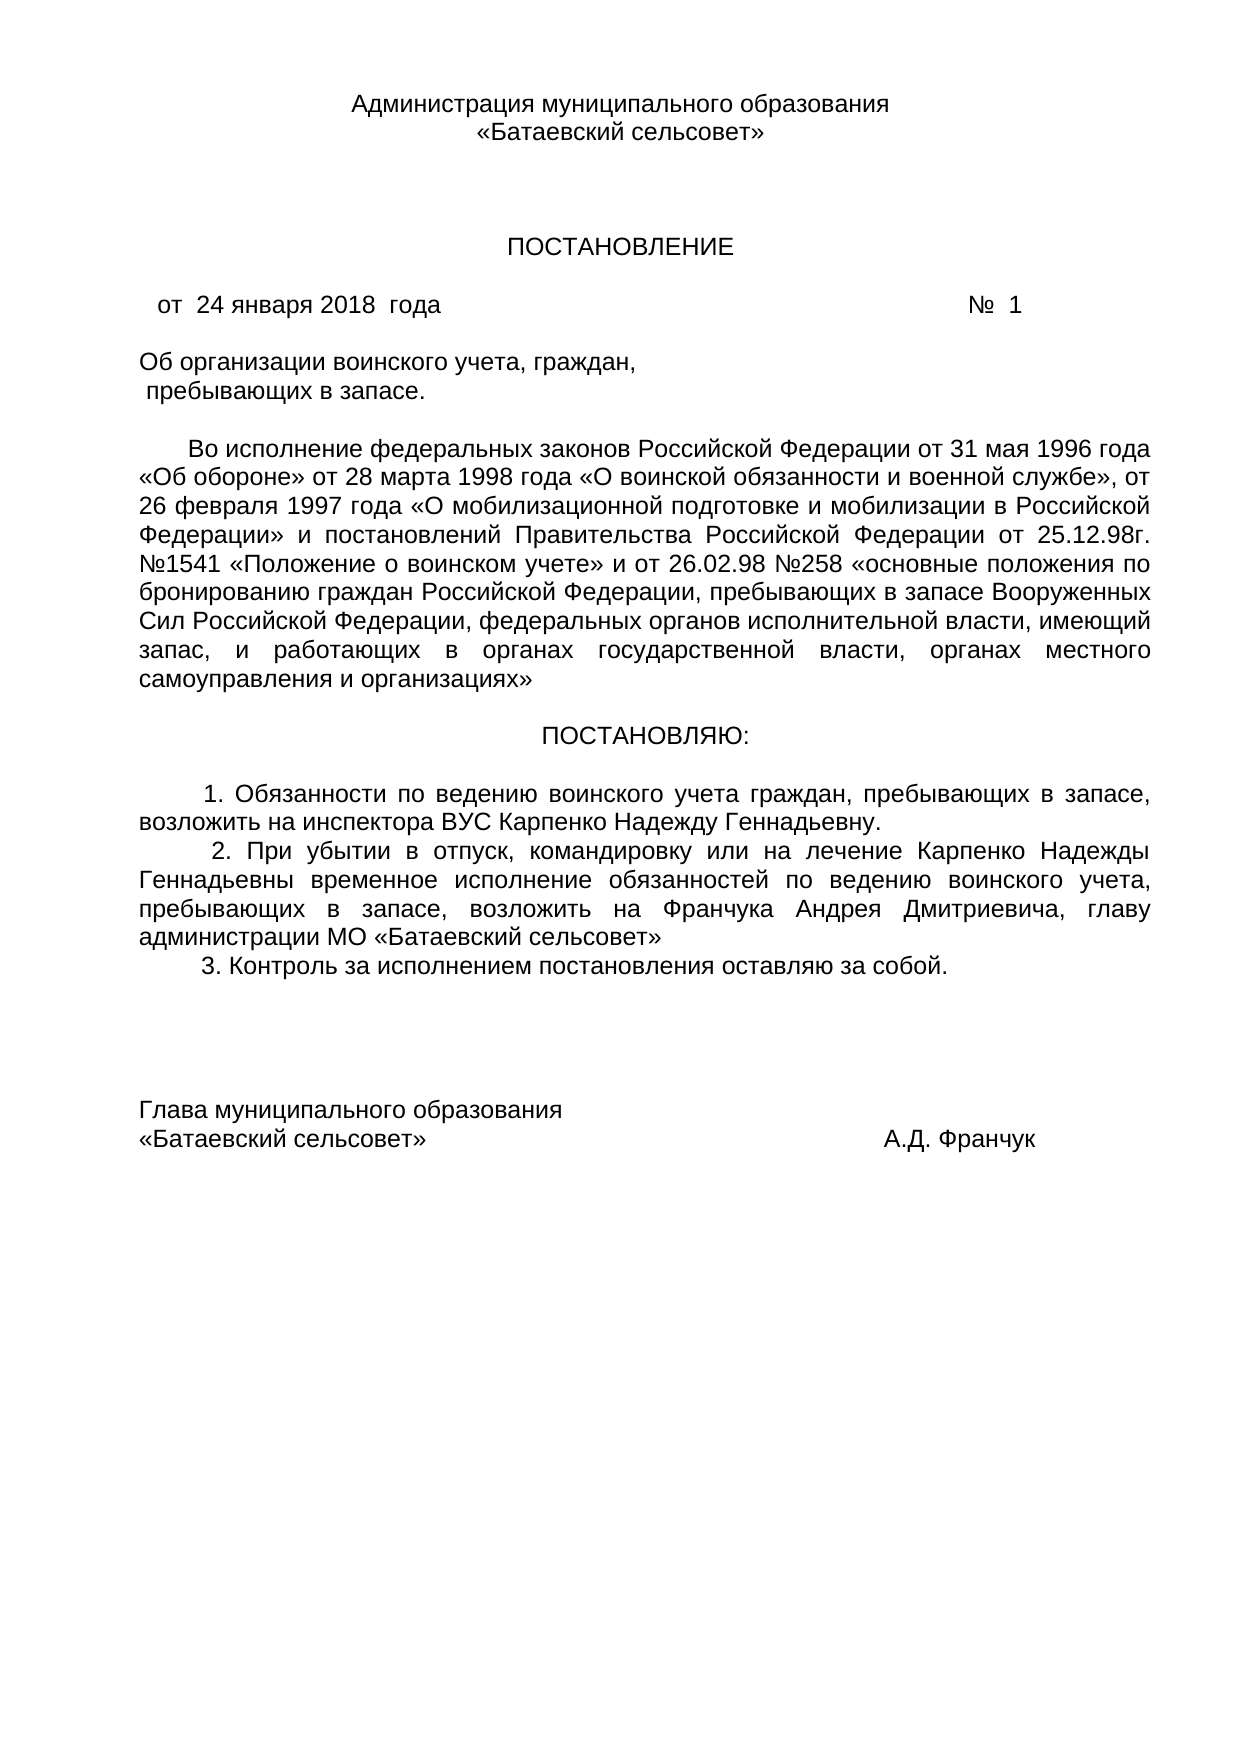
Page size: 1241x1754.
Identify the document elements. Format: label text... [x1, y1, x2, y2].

text Глава муниципального образования [138, 1095, 1152, 1123]
text 1. Обязанности по ведению воинского учета граждан, пребывающих в запасе, возложить на инспектора ВУС Карпенко Надежду Геннадьевну. [138, 778, 1152, 836]
text Во исполнение федеральных законов Российской Федерации от 31 мая 1996 года «Об обороне» от 28 марта 1998 года «О воинской обязанности и военной службе», от 26 февраля 1997 года «О мобилизационной подготовке и мобилизации в Российской Федерации» и постановлений Правительства Российской Федерации от 25.12.98г. №1541 «Положение о воинском учете» и от 26.02.98 №258 «основные положения по бронированию граждан Российской Федерации, пребывающих в запасе Вооруженных Сил Российской Федерации, федеральных органов исполнительной власти, имеющий запас, и работающих в органах государственной власти, органах местного самоуправления и организациях» [138, 433, 1152, 692]
text «Батаевский сельсовет» [88, 117, 1152, 146]
text 2. При убытии в отпуск, командировку или на лечение Карпенко Надежды Геннадьевны временное исполнение обязанностей по ведению воинского учета, пребывающих в запасе, возложить на Франчука Андрея Дмитриевича, главу администрации МО «Батаевский сельсовет» [138, 836, 1152, 951]
text ПОСТАНОВЛЯЮ: [138, 721, 1152, 750]
text пребывающих в запасе. [7, 376, 1152, 405]
text Администрация муниципального образования [88, 88, 1152, 117]
text ПОСТАНОВЛЕНИЕ [88, 232, 1152, 261]
text «Батаевский сельсовет» А.Д. Франчук [138, 1123, 1152, 1152]
text от 24 января 2018 года № 1 [7, 290, 1152, 318]
text 3. Контроль за исполнением постановления оставляю за собой. [138, 951, 1152, 980]
text Об организации воинского учета, граждан, [7, 347, 1152, 376]
